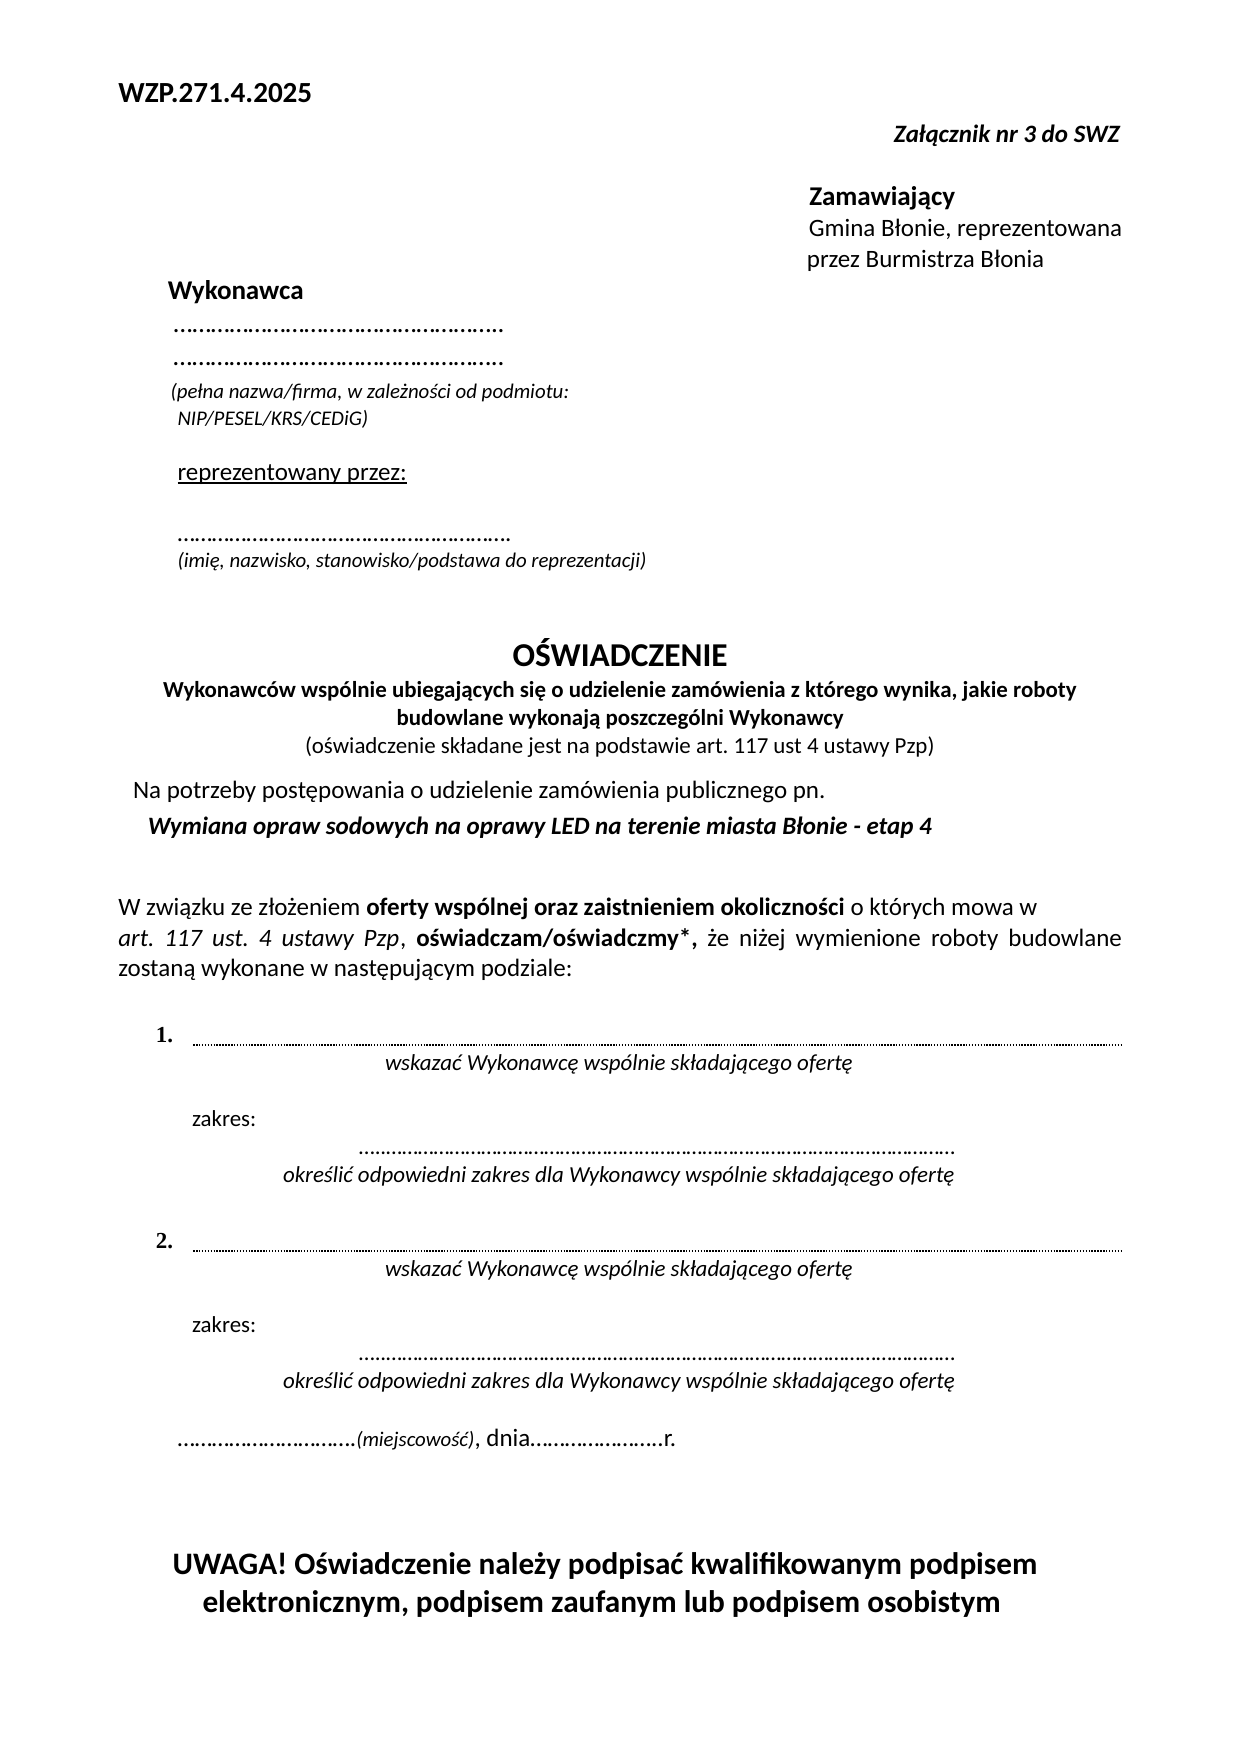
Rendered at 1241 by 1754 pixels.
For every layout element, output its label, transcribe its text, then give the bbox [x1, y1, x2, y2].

text zakres: [118, 1104, 1122, 1132]
text ………………………….(miejscowość), dnia…………………..r. [177, 1422, 1122, 1453]
text wskazać Wykonawcę wspólnie składającego ofertę [118, 1254, 1122, 1282]
text zakres: [118, 1310, 1122, 1338]
text Wykonawców wspólnie ubiegających się o udzielenie zamówienia z którego wynika, jakie roboty budowlane wykonają poszczególni Wykonawcy [118, 675, 1122, 731]
text Na potrzeby postępowania o udzielenie zamówienia publicznego pn. [133, 774, 1122, 805]
text …..……………………………………………………………………………………………… [118, 1338, 1122, 1366]
text …………………………………………….. [118, 339, 1122, 372]
text NIP/PESEL/KRS/CEDiG) [177, 405, 1122, 431]
text określić odpowiedni zakres dla Wykonawcy wspólnie składającego ofertę [118, 1161, 1122, 1188]
text OŚWIADCZENIE [118, 634, 1122, 675]
text (oświadczenie składane jest na podstawie art. 117 ust 4 ustawy Pzp) [118, 731, 1122, 759]
text Zamawiający [809, 179, 1122, 212]
text przez Burmistrza Błonia [342, 243, 1122, 273]
text …..……………………………………………………………………………………………… [118, 1132, 1122, 1161]
text (imię, nazwisko, stanowisko/podstawa do reprezentacji) [177, 548, 1122, 573]
text określić odpowiedni zakres dla Wykonawcy wspólnie składającego ofertę [118, 1366, 1122, 1394]
text art. 117 ust. 4 ustawy Pzp, oświadczam/oświadczmy*, że niżej wymienione roboty budowlane zostaną wykonane w następującym podziale: [118, 922, 1122, 983]
text (pełna nazwa/firma, w zależności od podmiotu: [118, 372, 1122, 405]
text wskazać Wykonawcę wspólnie składającego ofertę [118, 1048, 1122, 1076]
text Załącznik nr 3 do SWZ [118, 118, 1122, 149]
text reprezentowany przez: [177, 456, 1122, 487]
text W związku ze złożeniem oferty wspólnej oraz zaistnieniem okoliczności o których mowa w [118, 891, 1122, 922]
text …………………………………………….. [118, 306, 1122, 339]
text UWAGA! Oświadczenie należy podpisać kwalifikowanym podpisem elektronicznym, podpisem zaufanym lub podpisem osobistym [118, 1544, 1093, 1621]
text Wymiana opraw sodowych na oprawy LED na terenie miasta Błonie - etap 4 [148, 810, 1122, 840]
text Gmina Błonie, reprezentowana [803, 212, 1167, 243]
text Wykonawca [118, 273, 1122, 306]
text …………………………………………………. [177, 517, 1122, 548]
